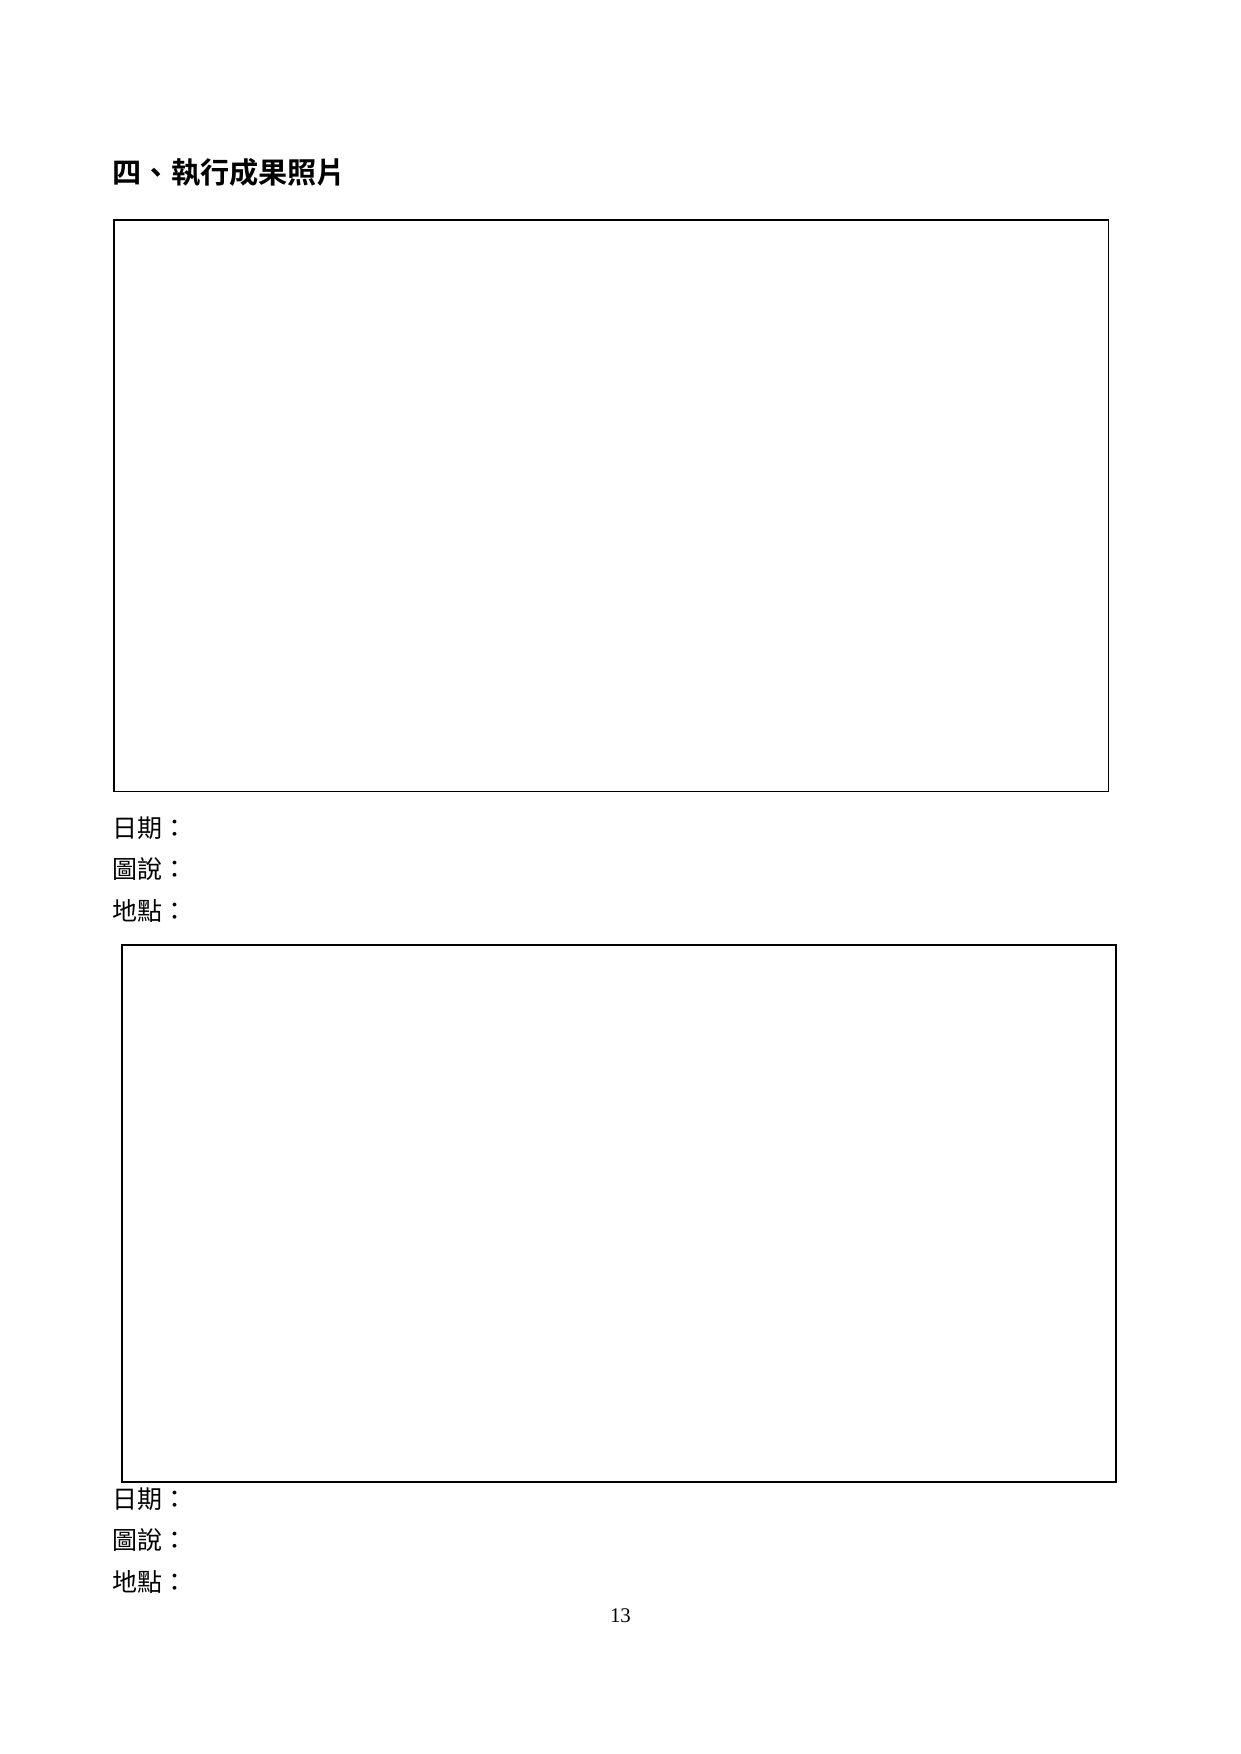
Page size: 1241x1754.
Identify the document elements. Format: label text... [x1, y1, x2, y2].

text 地點： [112, 1558, 1128, 1600]
text 圖說： [112, 1516, 1128, 1558]
text 日期： [112, 808, 1128, 844]
text 圖說： [112, 850, 1128, 886]
text 地點： [112, 891, 1128, 928]
text 日期： [112, 1475, 1128, 1516]
text 四、執行成果照片 [112, 150, 1128, 192]
